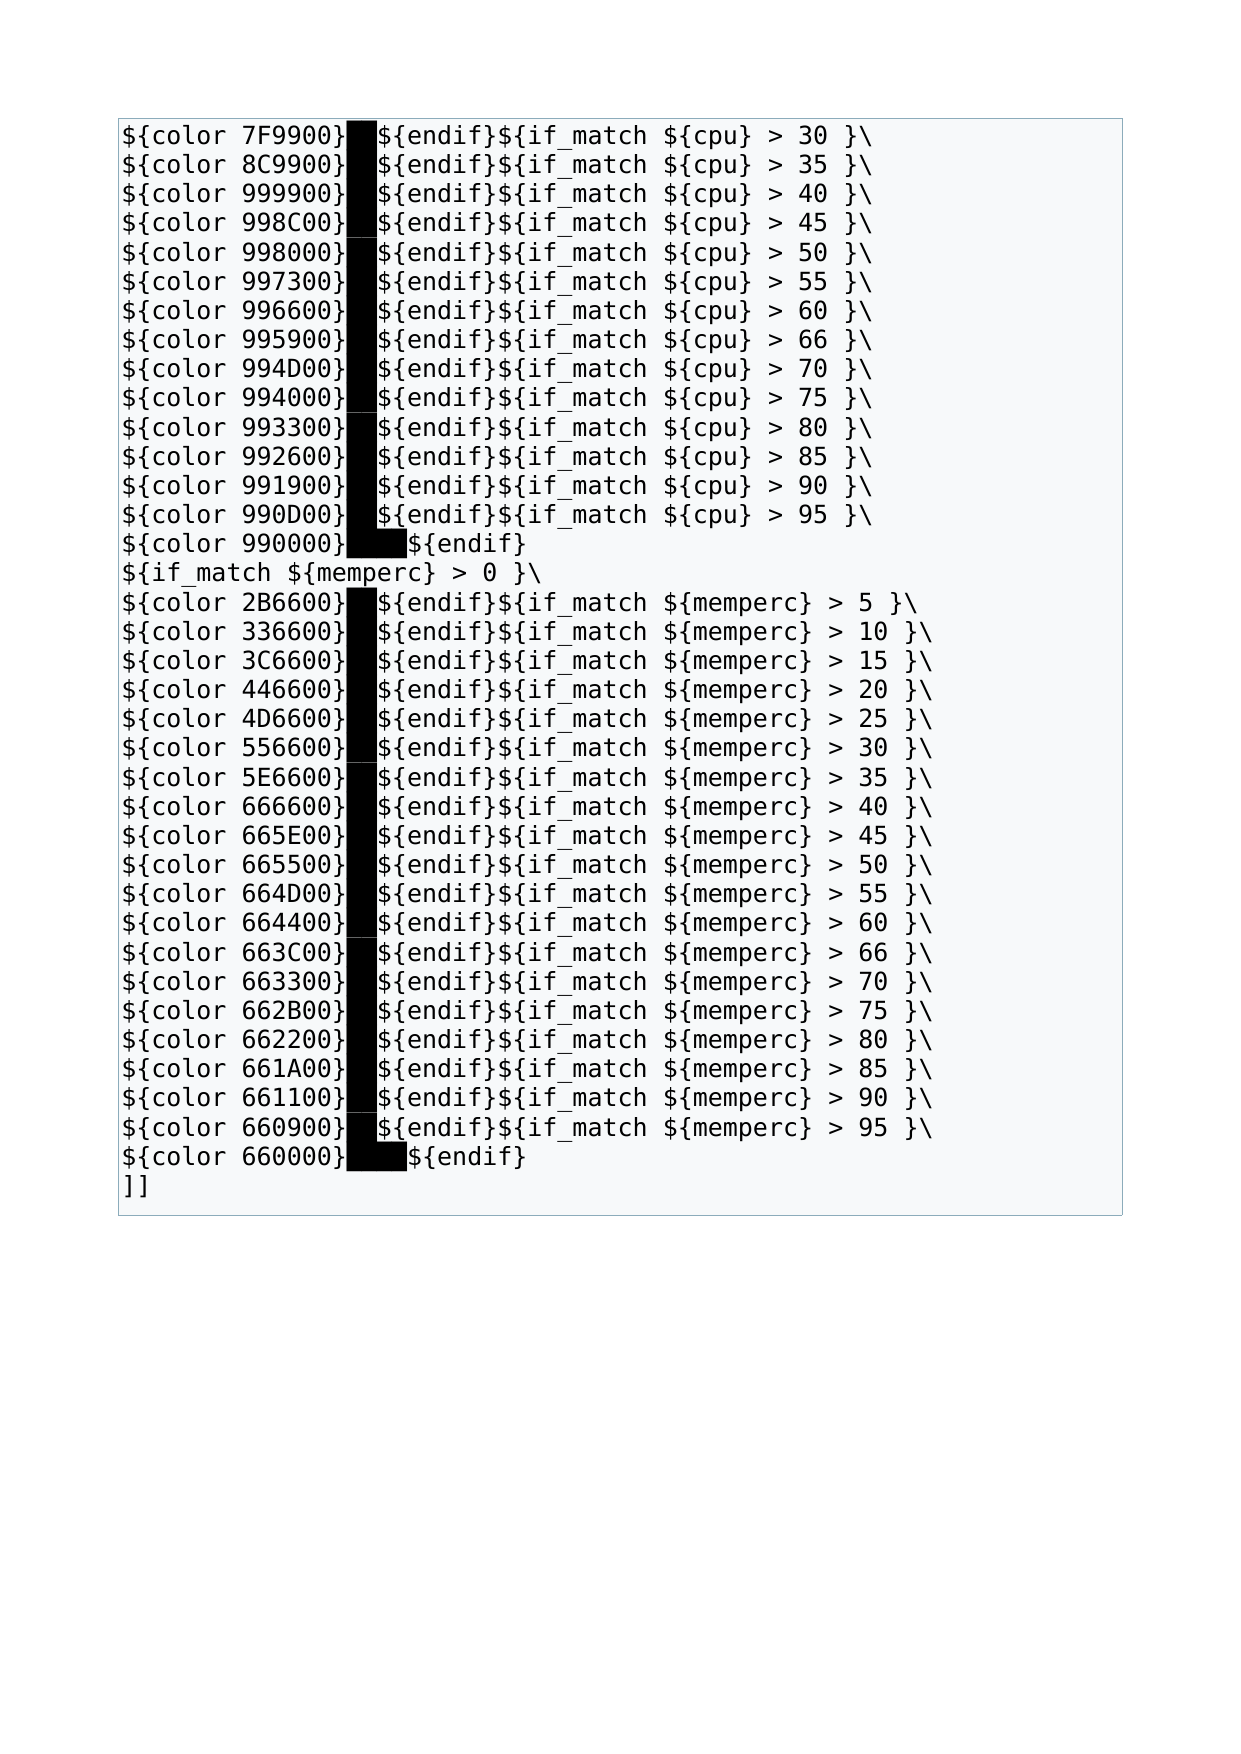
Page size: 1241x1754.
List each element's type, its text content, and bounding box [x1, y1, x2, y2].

table_header ${color 7F9900}██${endif}${if_match ${cpu} > 30 }\ ${color 8C9900}██${endif}${if_match ${cpu} > 35 }\ ${color 999900}██${endif}${if_match ${cpu} > 40 }\ ${color 998C00}██${endif}${if_match ${cpu} > 45 }\ ${color 998000}██${endif}${if_match ${cpu} > 50 }\ ${color 997300}██${endif}${if_match ${cpu} > 55 }\ ${color 996600}██${endif}${if_match ${cpu} > 60 }\ ${color 995900}██${endif}${if_match ${cpu} > 66 }\ ${color 994D00}██${endif}${if_match ${cpu} > 70 }\ ${color 994000}██${endif}${if_match ${cpu} > 75 }\ ${color 993300}██${endif}${if_match ${cpu} > 80 }\ ${color 992600}██${endif}${if_match ${cpu} > 85 }\ ${color 991900}██${endif}${if_match ${cpu} > 90 }\ ${color 990D00}██${endif}${if_match ${cpu} > 95 }\ ${color 990000}████${endif} ${if_match ${memperc} > 0 }\ ${color 2B6600}██${endif}${if_match ${memperc} > 5 }\ ${color 336600}██${endif}${if_match ${memperc} > 10 }\ ${color 3C6600}██${endif}${if_match ${memperc} > 15 }\ ${color 446600}██${endif}${if_match ${memperc} > 20 }\ ${color 4D6600}██${endif}${if_match ${memperc} > 25 }\ ${color 556600}██${endif}${if_match ${memperc} > 30 }\ ${color 5E6600}██${endif}${if_match ${memperc} > 35 }\ ${color 666600}██${endif}${if_match ${memperc} > 40 }\ ${color 665E00}██${endif}${if_match ${memperc} > 45 }\ ${color 665500}██${endif}${if_match ${memperc} > 50 }\ ${color 664D00}██${endif}${if_match ${memperc} > 55 }\ ${color 664400}██${endif}${if_match ${memperc} > 60 }\ ${color 663C00}██${endif}${if_match ${memperc} > 66 }\ ${color 663300}██${endif}${if_match ${memperc} > 70 }\ ${color 662B00}██${endif}${if_match ${memperc} > 75 }\ ${color 662200}██${endif}${if_match ${memperc} > 80 }\ ${color 661A00}██${endif}${if_match ${memperc} > 85 }\ ${color 661100}██${endif}${if_match ${memperc} > 90 }\ ${color 660900}██${endif}${if_match ${memperc} > 95 }\ ${color 660000}████${endif} ]] [119, 119, 1122, 1215]
